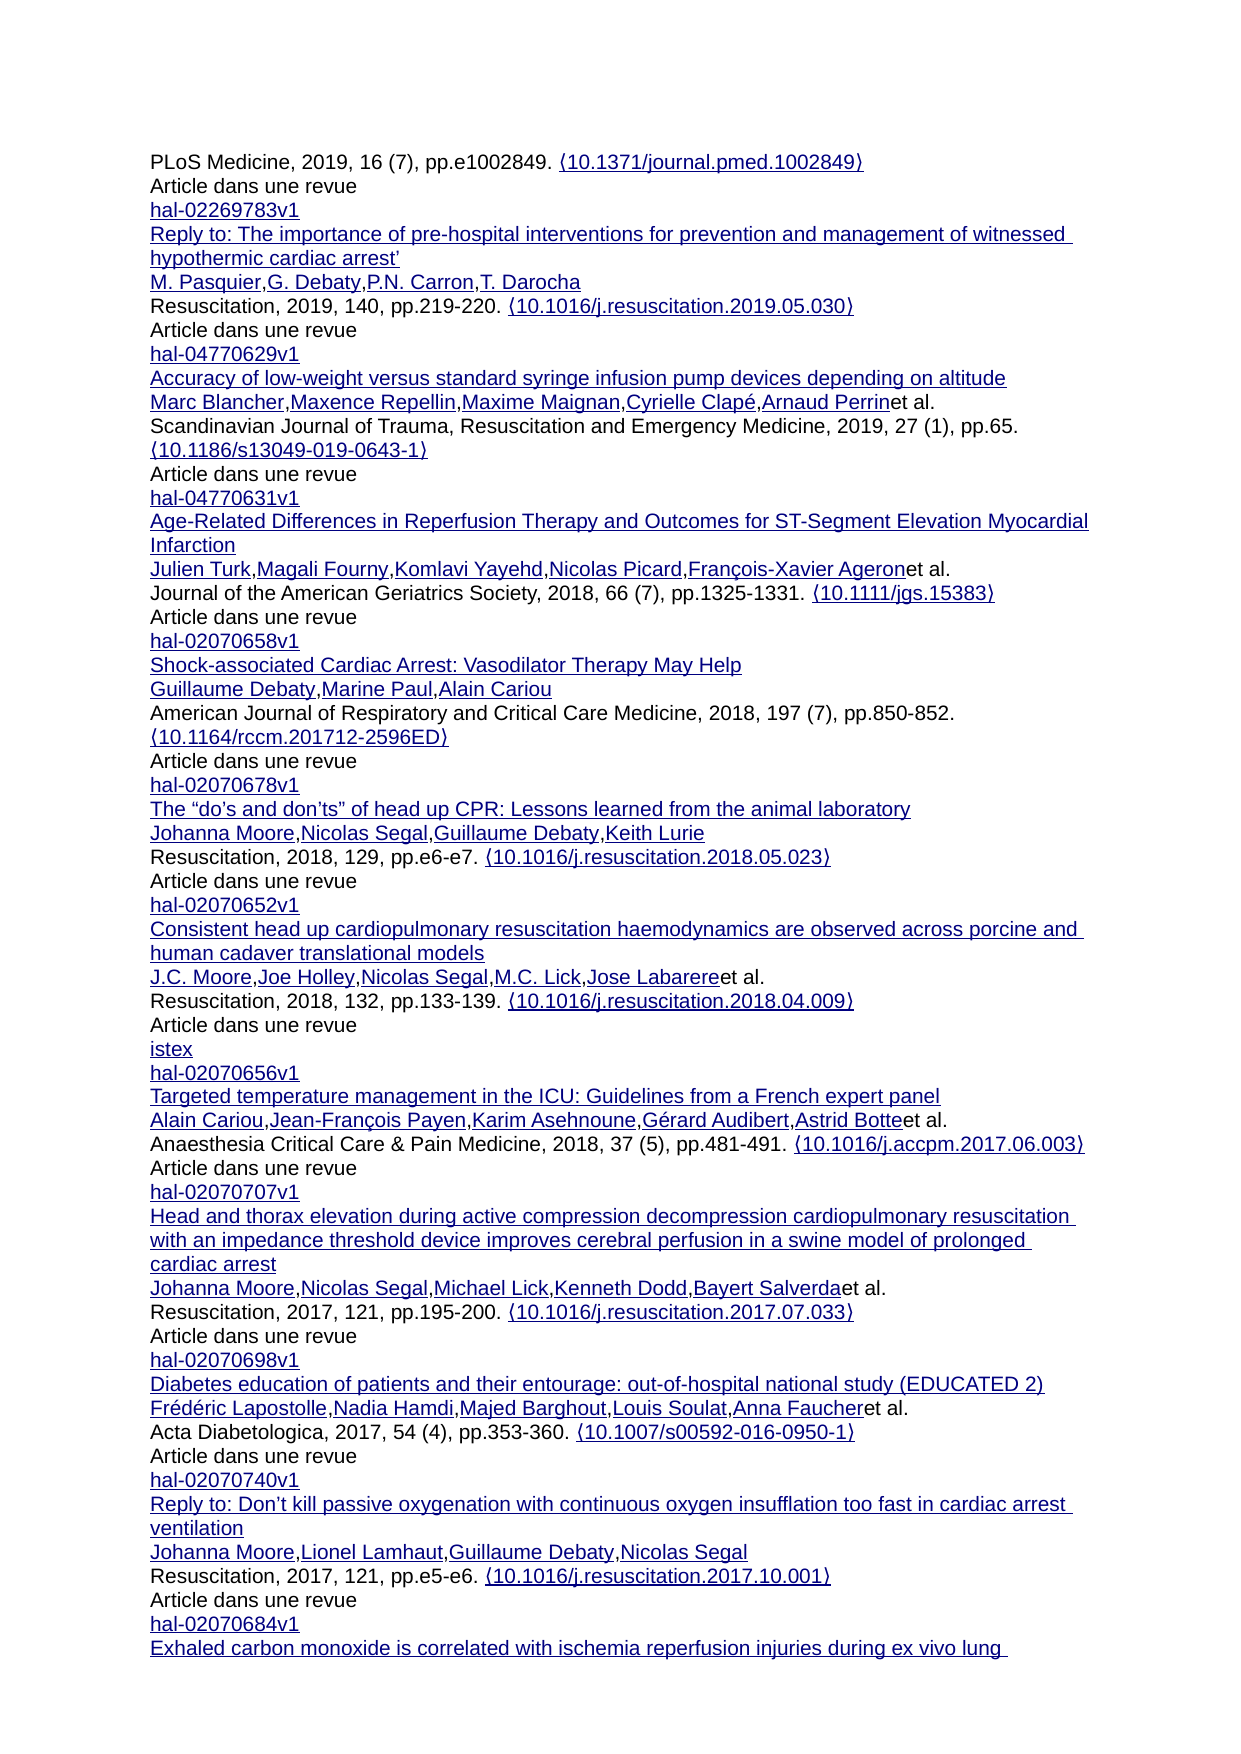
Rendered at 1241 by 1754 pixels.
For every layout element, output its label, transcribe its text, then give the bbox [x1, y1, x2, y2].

table_cell PLoS Medicine, 2019, 16 (7), pp.e1002849. ⟨10.1371/journal.pmed.1002849⟩ Article dans une revue hal-02269783v1 [150, 150, 1090, 222]
table_cell Diabetes education of patients and their entourage: out-of-hospital national study (EDUCATED 2) Frédéric Lapostolle,Nadia Hamdi,Majed Barghout,Louis Soulat,Anna Faucheret al. Acta Diabetologica, 2017, 54 (4), pp.353-360. ⟨10.1007/s00592-016-0950-1⟩ Article dans une revue hal-02070740v1 [150, 1372, 1090, 1492]
table_cell Accuracy of low-weight versus standard syringe infusion pump devices depending on altitude Marc Blancher,Maxence Repellin,Maxime Maignan,Cyrielle Clapé,Arnaud Perrinet al. Scandinavian Journal of Trauma, Resuscitation and Emergency Medicine, 2019, 27 (1), pp.65. ⟨10.1186/s13049-019-0643-1⟩ Article dans une revue hal-04770631v1 [150, 366, 1090, 509]
table_cell Consistent head up cardiopulmonary resuscitation haemodynamics are observed across porcine and human cadaver translational models J.C. Moore,Joe Holley,Nicolas Segal,M.C. Lick,Jose Labarereet al. Resuscitation, 2018, 132, pp.133-139. ⟨10.1016/j.resuscitation.2018.04.009⟩ Article dans une revue istex hal-02070656v1 [150, 917, 1090, 1084]
table_cell The “do’s and don’ts” of head up CPR: Lessons learned from the animal laboratory Johanna Moore,Nicolas Segal,Guillaume Debaty,Keith Lurie Resuscitation, 2018, 129, pp.e6-e7. ⟨10.1016/j.resuscitation.2018.05.023⟩ Article dans une revue hal-02070652v1 [150, 797, 1090, 917]
table_cell Head and thorax elevation during active compression decompression cardiopulmonary resuscitation with an impedance threshold device improves cerebral perfusion in a swine model of prolonged cardiac arrest Johanna Moore,Nicolas Segal,Michael Lick,Kenneth Dodd,Bayert Salverdaet al. Resuscitation, 2017, 121, pp.195-200. ⟨10.1016/j.resuscitation.2017.07.033⟩ Article dans une revue hal-02070698v1 [150, 1204, 1090, 1372]
table_cell Reply to: The importance of pre-hospital interventions for prevention and management of witnessed hypothermic cardiac arrest’ M. Pasquier,G. Debaty,P.N. Carron,T. Darocha Resuscitation, 2019, 140, pp.219-220. ⟨10.1016/j.resuscitation.2019.05.030⟩ Article dans une revue hal-04770629v1 [150, 222, 1090, 366]
table_cell Shock-associated Cardiac Arrest: Vasodilator Therapy May Help Guillaume Debaty,Marine Paul,Alain Cariou American Journal of Respiratory and Critical Care Medicine, 2018, 197 (7), pp.850-852. ⟨10.1164/rccm.201712-2596ED⟩ Article dans une revue hal-02070678v1 [150, 653, 1090, 797]
table_cell Targeted temperature management in the ICU: Guidelines from a French expert panel Alain Cariou,Jean-François Payen,Karim Asehnoune,Gérard Audibert,Astrid Botteet al. Anaesthesia Critical Care & Pain Medicine, 2018, 37 (5), pp.481-491. ⟨10.1016/j.accpm.2017.06.003⟩ Article dans une revue hal-02070707v1 [150, 1084, 1090, 1204]
table_cell Reply to: Don’t kill passive oxygenation with continuous oxygen insufflation too fast in cardiac arrest ventilation Johanna Moore,Lionel Lamhaut,Guillaume Debaty,Nicolas Segal Resuscitation, 2017, 121, pp.e5-e6. ⟨10.1016/j.resuscitation.2017.10.001⟩ Article dans une revue hal-02070684v1 [150, 1492, 1090, 1635]
table_cell Age-Related Differences in Reperfusion Therapy and Outcomes for ST-Segment Elevation Myocardial Infarction Julien Turk,Magali Fourny,Komlavi Yayehd,Nicolas Picard,François-Xavier Ageronet al. Journal of the American Geriatrics Society, 2018, 66 (7), pp.1325-1331. ⟨10.1111/jgs.15383⟩ Article dans une revue hal-02070658v1 [150, 509, 1090, 653]
table_cell Exhaled carbon monoxide is correlated with ischemia reperfusion injuries during ex vivo lung [150, 1635, 1090, 1659]
